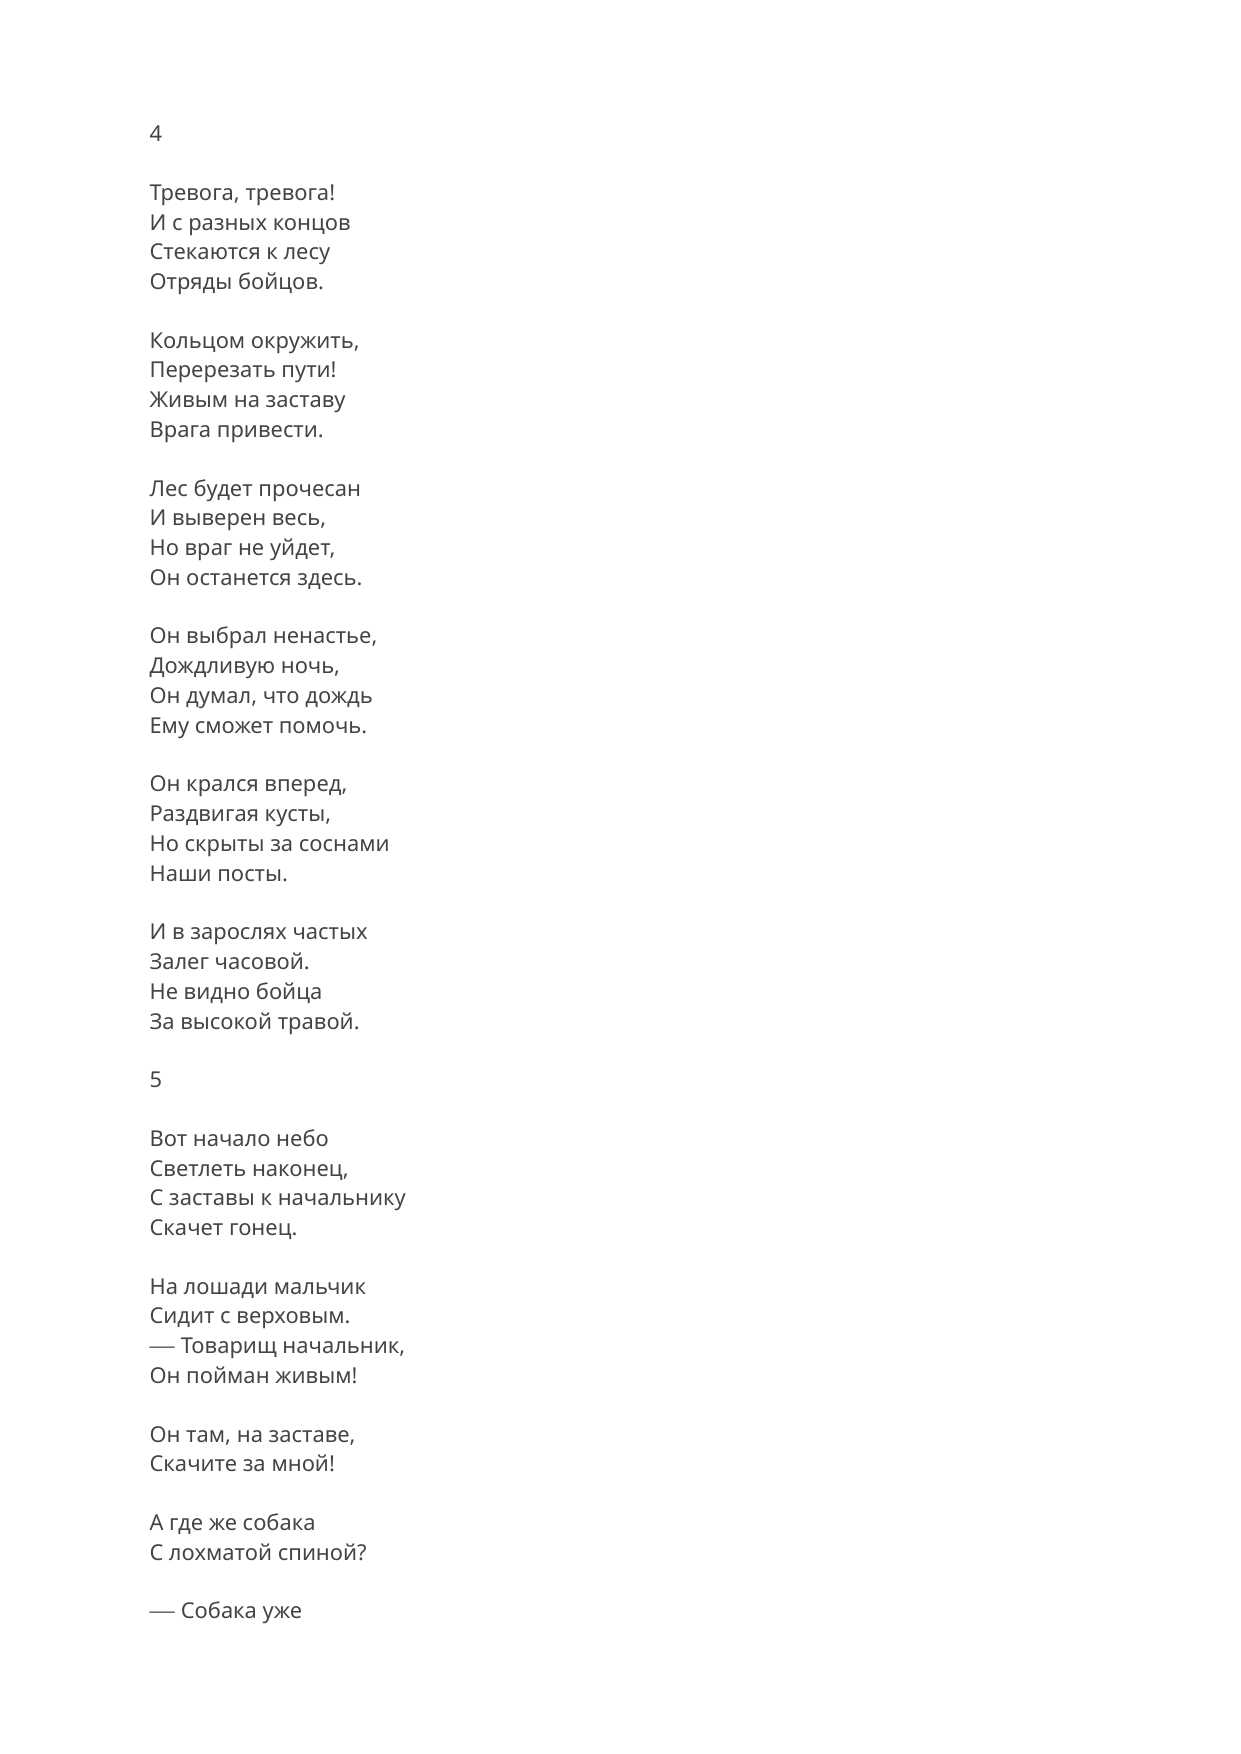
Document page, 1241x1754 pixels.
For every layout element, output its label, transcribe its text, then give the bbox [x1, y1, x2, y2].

text Но скрыты за соснами [118, 828, 1122, 858]
text Он пойман живым! [118, 1360, 1122, 1390]
text 4 [118, 118, 1122, 148]
text Вот начало небо [118, 1123, 1122, 1152]
text Лес будет прочесан [118, 472, 1122, 502]
text А где же собака [118, 1507, 1122, 1537]
text — Товарищ начальник, [118, 1330, 1122, 1360]
text Раздвигая кусты, [118, 798, 1122, 828]
text Залег часовой. [118, 946, 1122, 976]
text — Собака уже [118, 1595, 1122, 1625]
text Он там, на заставе, [118, 1418, 1122, 1448]
text И с разных концов [118, 206, 1122, 236]
text Не видно бойца [118, 976, 1122, 1006]
text Сидит с верховым. [118, 1300, 1122, 1330]
text С заставы к начальнику [118, 1182, 1122, 1212]
text Скачет гонец. [118, 1212, 1122, 1242]
text Отряды бойцов. [118, 266, 1122, 296]
text Но враг не уйдет, [118, 532, 1122, 562]
text Живым на заставу [118, 384, 1122, 414]
text Он останется здесь. [118, 562, 1122, 592]
text Кольцом окружить, [118, 324, 1122, 354]
text Стекаются к лесу [118, 236, 1122, 266]
text Дождливую ночь, [118, 650, 1122, 680]
text Он думал, что дождь [118, 680, 1122, 710]
text За высокой травой. [118, 1006, 1122, 1035]
text Скачите за мной! [118, 1448, 1122, 1478]
text Перерезать пути! [118, 354, 1122, 384]
text Наши посты. [118, 858, 1122, 887]
text 5 [118, 1064, 1122, 1094]
text Ему сможет помочь. [118, 710, 1122, 739]
text Тревога, тревога! [118, 177, 1122, 206]
text И выверен весь, [118, 502, 1122, 532]
text Светлеть наконец, [118, 1152, 1122, 1182]
text Он выбрал ненастье, [118, 620, 1122, 650]
text С лохматой спиной? [118, 1537, 1122, 1566]
text И в зарослях частых [118, 916, 1122, 946]
text На лошади мальчик [118, 1271, 1122, 1300]
text Врага привести. [118, 414, 1122, 444]
text Он крался вперед, [118, 768, 1122, 798]
